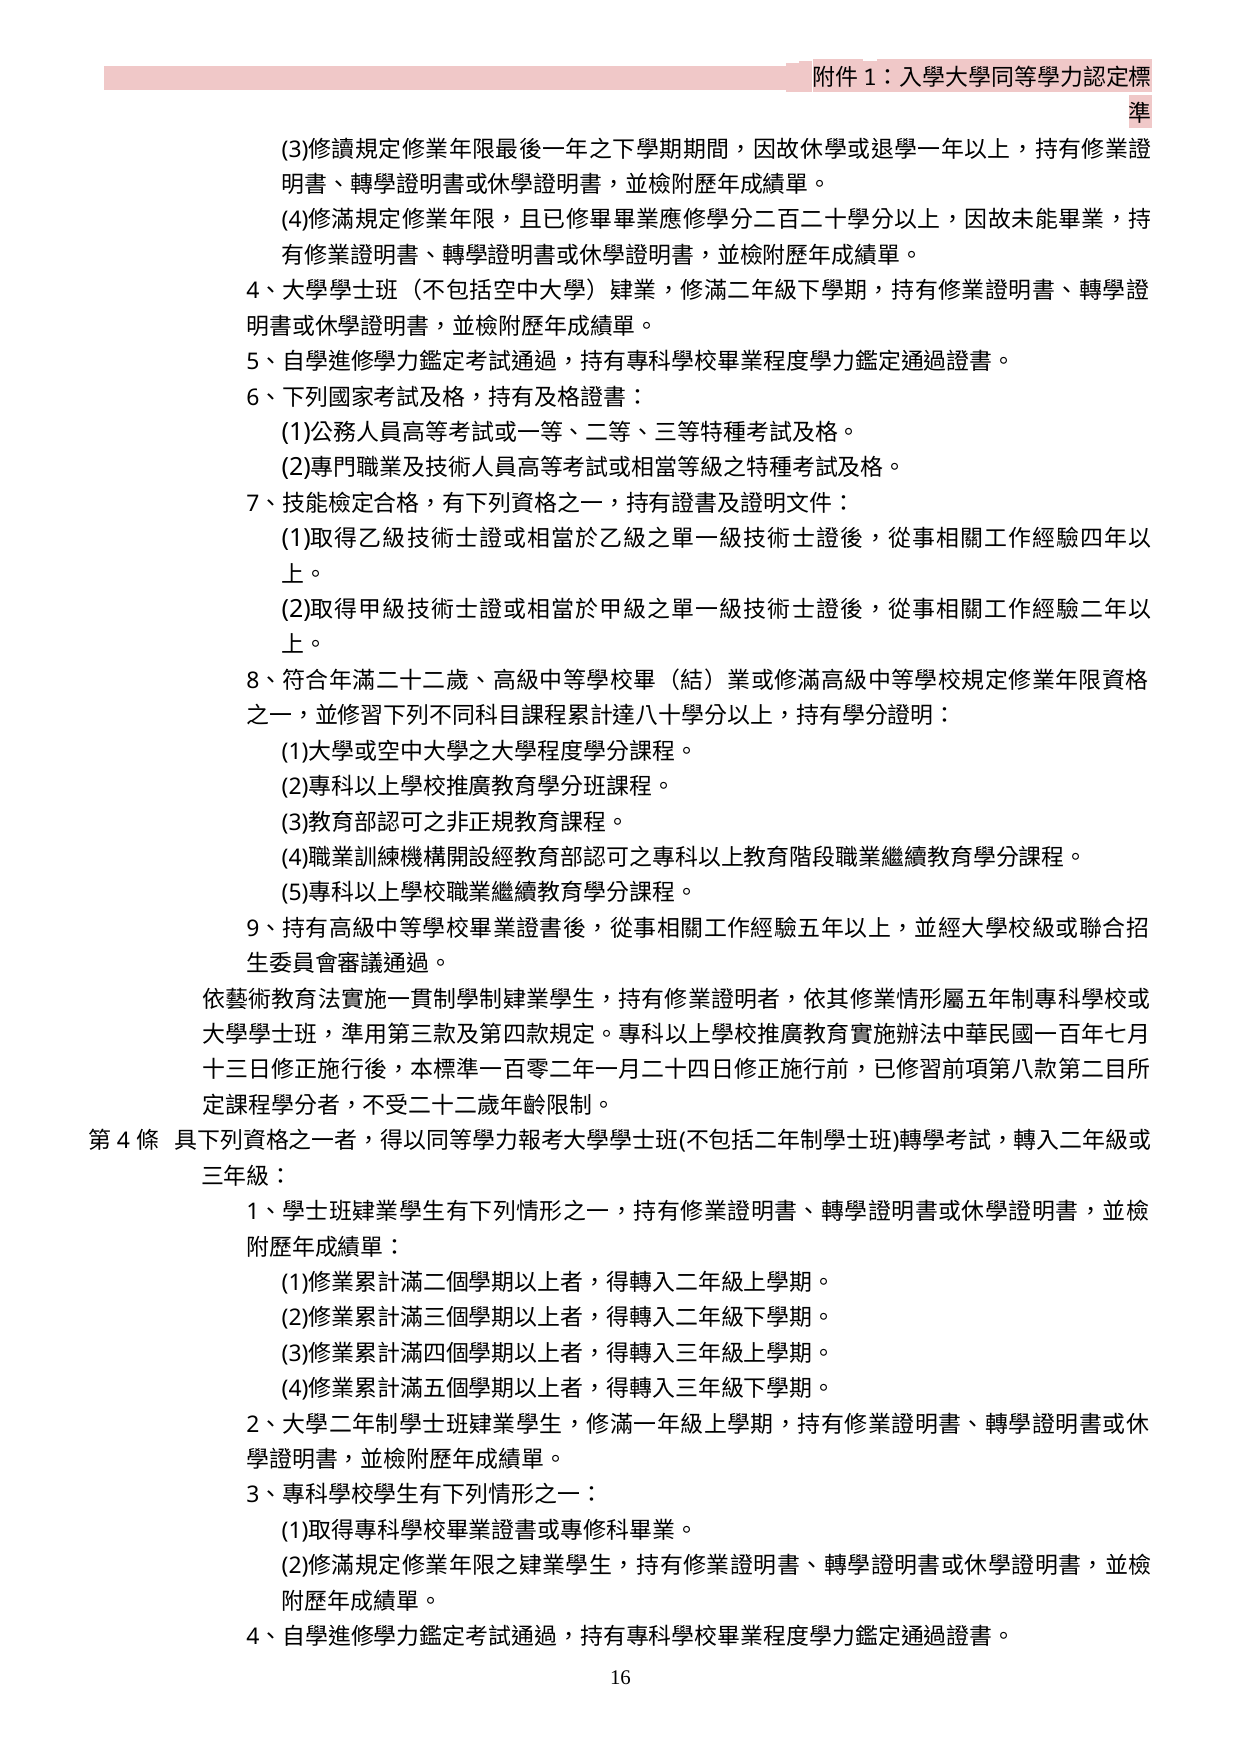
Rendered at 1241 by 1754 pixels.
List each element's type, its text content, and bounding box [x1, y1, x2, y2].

list 職業訓練機構開設經教育部認可之專科以上教育階段職業繼續教育學分課程。 [281, 837, 1152, 872]
list 修業累計滿二個學期以上者，得轉入二年級上學期。 [281, 1262, 1152, 1297]
list 技能檢定合格，有下列資格之一，持有證書及證明文件： [246, 483, 1152, 518]
list 取得乙級技術士證或相當於乙級之單一級技術士證後，從事相關工作經驗四年以上。 [281, 518, 1152, 589]
list 修業累計滿五個學期以上者，得轉入三年級下學期。 [281, 1368, 1152, 1404]
text 依藝術教育法實施一貫制學制肄業學生，持有修業證明者，依其修業情形屬五年制專科學校或大學學士班，準用第三款及第四款規定。專科以上學校推廣教育實施辦法中華民國一百年七月十三日修正施行後，本標準一百零二年一月二十四日修正施行前，已修習前項第八款第二目所定課程學分者，不受二十二歲年齡限制。 [202, 979, 1152, 1120]
list 取得甲級技術士證或相當於甲級之單一級技術士證後，從事相關工作經驗二年以上。 [281, 589, 1152, 660]
list 大學學士班（不包括空中大學）肄業，修滿二年級下學期，持有修業證明書、轉學證明書或休學證明書，並檢附歷年成績單。 [246, 270, 1152, 341]
list 下列國家考試及格，持有及格證書： [246, 377, 1152, 412]
list 教育部認可之非正規教育課程。 [281, 802, 1152, 837]
list 大學或空中大學之大學程度學分課程。 [281, 731, 1152, 766]
list 專科學校學生有下列情形之一： [246, 1474, 1152, 1510]
text 第 4 條 具下列資格之一者，得以同等學力報考大學學士班(不包括二年制學士班)轉學考試，轉入二年級或三年級： [89, 1120, 1152, 1191]
list 自學進修學力鑑定考試通過，持有專科學校畢業程度學力鑑定通過證書。 [246, 341, 1152, 377]
list 持有高級中等學校畢業證書後，從事相關工作經驗五年以上，並經大學校級或聯合招生委員會審議通過。 [246, 908, 1152, 979]
list 修讀規定修業年限最後一年之下學期期間，因故休學或退學一年以上，持有修業證明書、轉學證明書或休學證明書，並檢附歷年成績單。 [281, 129, 1152, 199]
list 修業累計滿四個學期以上者，得轉入三年級上學期。 [281, 1333, 1152, 1368]
list 取得專科學校畢業證書或專修科畢業。 [281, 1510, 1152, 1545]
list 公務人員高等考試或一等、二等、三等特種考試及格。 [281, 412, 1152, 447]
list 專科以上學校職業繼續教育學分課程。 [281, 872, 1152, 908]
list 學士班肄業學生有下列情形之一，持有修業證明書、轉學證明書或休學證明書，並檢附歷年成績單： [246, 1191, 1152, 1262]
list 修滿規定修業年限之肄業學生，持有修業證明書、轉學證明書或休學證明書，並檢附歷年成績單。 [281, 1545, 1152, 1616]
list 修滿規定修業年限，且已修畢畢業應修學分二百二十學分以上，因故未能畢業，持有修業證明書、轉學證明書或休學證明書，並檢附歷年成績單。 [281, 199, 1152, 270]
list 符合年滿二十二歲、高級中等學校畢（結）業或修滿高級中等學校規定修業年限資格之一，並修習下列不同科目課程累計達八十學分以上，持有學分證明： [246, 660, 1152, 731]
list 大學二年制學士班肄業學生，修滿一年級上學期，持有修業證明書、轉學證明書或休學證明書，並檢附歷年成績單。 [246, 1404, 1152, 1474]
list 專科以上學校推廣教育學分班課程。 [281, 766, 1152, 802]
list 專門職業及技術人員高等考試或相當等級之特種考試及格。 [281, 447, 1152, 483]
list 修業累計滿三個學期以上者，得轉入二年級下學期。 [281, 1297, 1152, 1333]
list 自學進修學力鑑定考試通過，持有專科學校畢業程度學力鑑定通過證書。 [246, 1616, 1152, 1652]
